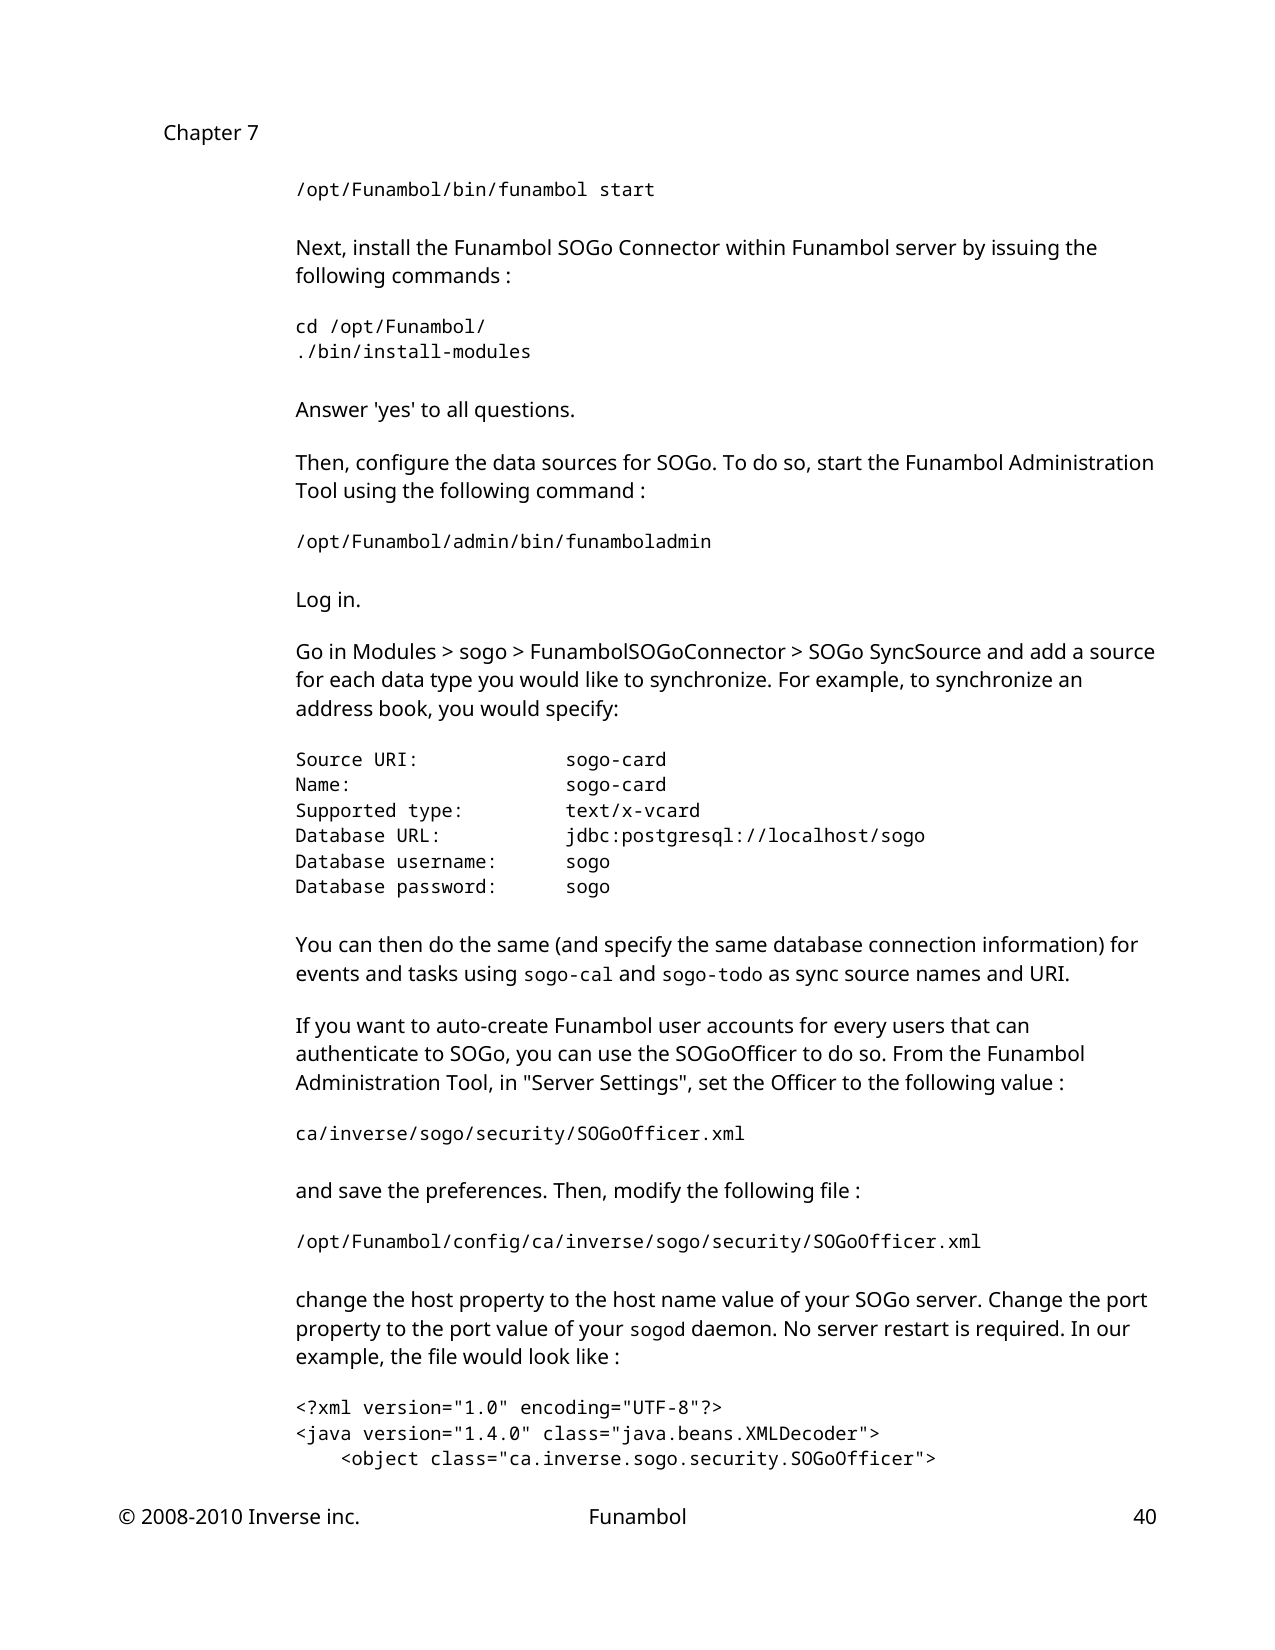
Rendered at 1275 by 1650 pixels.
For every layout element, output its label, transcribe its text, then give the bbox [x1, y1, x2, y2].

text change the host property to the host name value of your SOGo server. Change the port property to the port value of your sogod daemon. No server restart is required. In our example, the file would look like : [295, 1286, 1157, 1371]
text Database URL: jdbc:postgresql://localhost/sogo [295, 823, 1157, 848]
text Database username: sogo [295, 848, 1157, 874]
text Supported type: text/x-vcard [295, 797, 1157, 823]
text Log in. [295, 585, 1157, 613]
text Then, configure the data sources for SOGo. To do so, start the Funambol Administration Tool using the following command : [295, 448, 1157, 504]
text /opt/Funambol/bin/funambol start [295, 176, 1157, 202]
text cd /opt/Funambol/ [295, 313, 1157, 339]
text and save the preferences. Then, modify the following file : [295, 1177, 1157, 1205]
text Answer 'yes' to all questions. [295, 396, 1157, 424]
text ./bin/install-modules [295, 339, 1157, 364]
text /opt/Funambol/admin/bin/funamboladmin [295, 528, 1157, 554]
text <object class="ca.inverse.sogo.security.SOGoOfficer"> [295, 1446, 1157, 1471]
text /opt/Funambol/config/ca/inverse/sogo/security/SOGoOfficer.xml [295, 1229, 1157, 1254]
text ca/inverse/sogo/security/SOGoOfficer.xml [295, 1120, 1157, 1145]
text If you want to auto-create Funambol user accounts for every users that can authenticate to SOGo, you can use the SOGoOfficer to do so. From the Funambol Administration Tool, in "Server Settings", set the Officer to the following value : [295, 1011, 1157, 1096]
text <?xml version="1.0" encoding="UTF-8"?> [295, 1394, 1157, 1420]
text Source URI: sogo-card [295, 746, 1157, 772]
text Database password: sogo [295, 874, 1157, 899]
text <java version="1.4.0" class="java.beans.XMLDecoder"> [295, 1420, 1157, 1446]
text Name: sogo-card [295, 772, 1157, 797]
text Next, install the Funambol SOGo Connector within Funambol server by issuing the following commands : [295, 233, 1157, 290]
text You can then do the same (and specify the same database connection information) for events and tasks using sogo-cal and sogo-todo as sync source names and URI. [295, 930, 1157, 987]
text Go in Modules > sogo > FunambolSOGoConnector > SOGo SyncSource and add a source for each data type you would like to synchronize. For example, to synchronize an address book, you would specify: [295, 637, 1157, 722]
